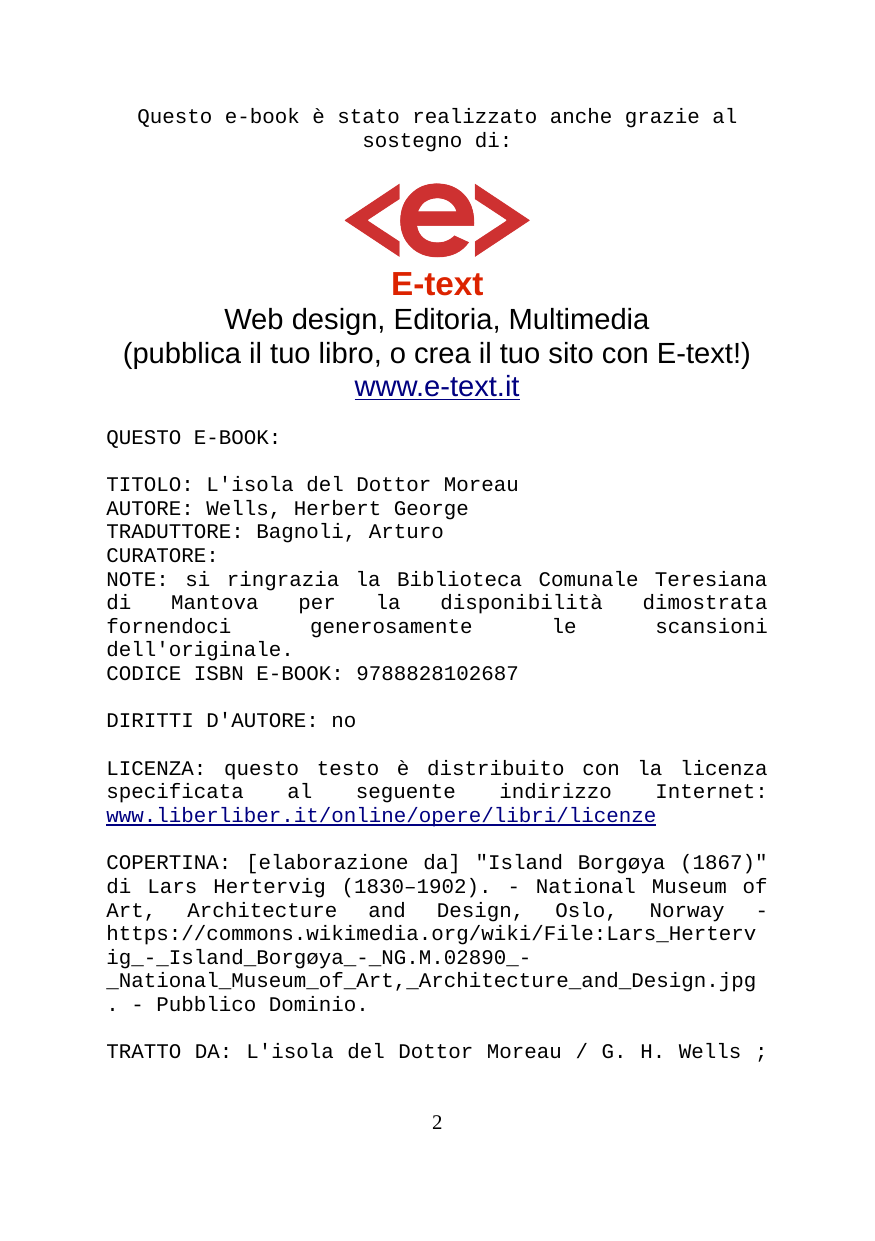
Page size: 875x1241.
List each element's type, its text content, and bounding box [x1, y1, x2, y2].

text AUTORE: Wells, Herbert George [106, 498, 768, 521]
text E-text [106, 264, 768, 302]
text www.e-text.it [106, 369, 768, 403]
text LICENZA: questo testo è distribuito con la licenza specificata al seguente indirizzo Internet: www.liberliber.it/online/opere/libri/licenze [106, 758, 768, 829]
text TITOLO: L'isola del Dottor Moreau [106, 474, 768, 498]
text TRATTO DA: L'isola del Dottor Moreau / G. H. Wells ; [106, 1041, 768, 1065]
text Questo e-book è stato realizzato anche grazie al sostegno di: [106, 106, 768, 153]
text CODICE ISBN E-BOOK: 9788828102687 [106, 663, 768, 687]
text CURATORE: [106, 545, 768, 568]
text NOTE: si ringrazia la Biblioteca Comunale Teresiana di Mantova per la disponibilità dimostrata fornendoci generosamente le scansioni dell'originale. [106, 568, 768, 663]
text COPERTINA: [elaborazione da] "Island Borgøya (1867)" di Lars Hertervig (1830–1902). - National Museum of Art, Architecture and Design, Oslo, Norway - https://commons.wikimedia.org/wiki/File:Lars_Hertervig_-_Island_Borgøya_-_NG.M.02890_-_National_Museum_of_Art,_Architecture_and_Design.jpg. - Pubblico Dominio. [106, 852, 768, 1018]
text TRADUTTORE: Bagnoli, Arturo [106, 521, 768, 545]
text (pubblica il tuo libro, o crea il tuo sito con E-text!) [106, 336, 768, 369]
text Web design, Editoria, Multimedia [106, 302, 768, 336]
picture [343, 183, 531, 258]
text QUESTO E-BOOK: [106, 427, 768, 450]
text DIRITTI D'AUTORE: no [106, 710, 768, 734]
